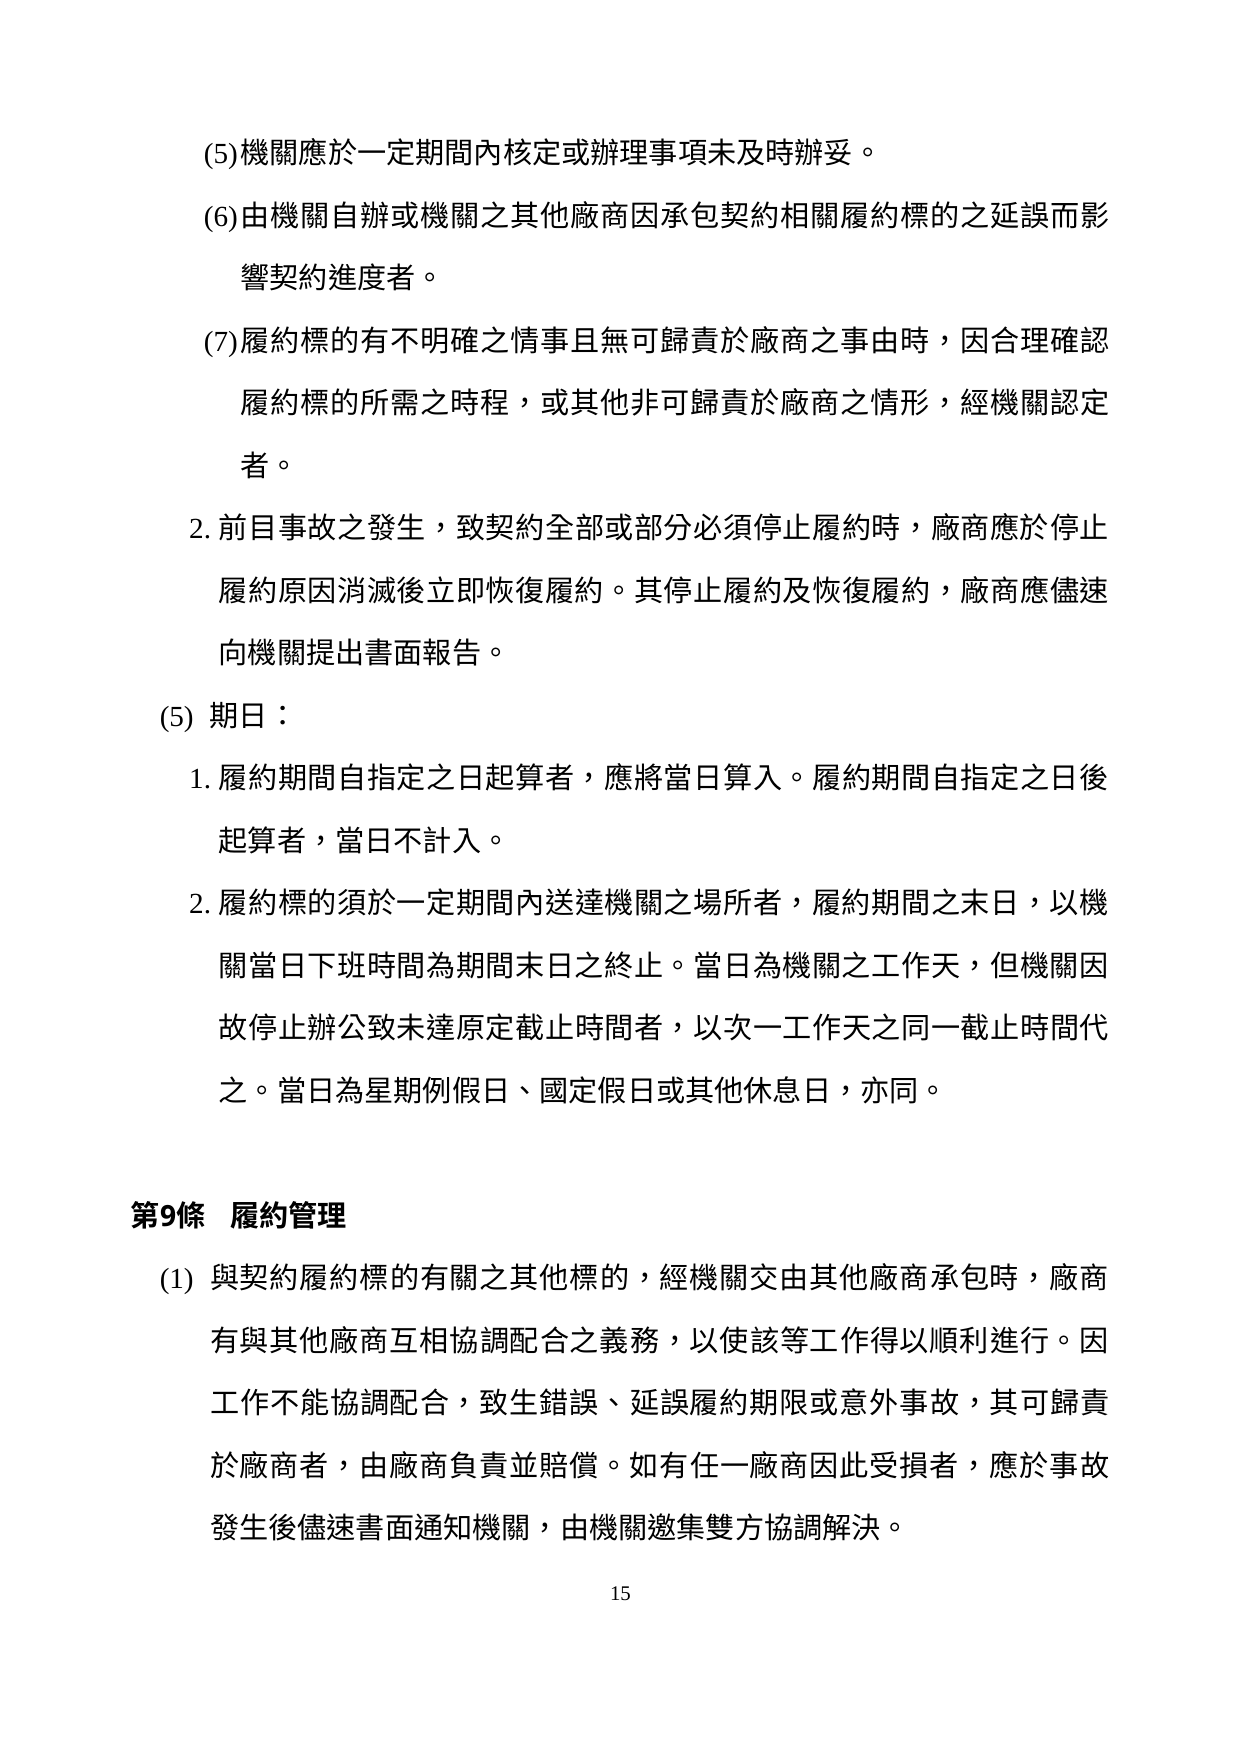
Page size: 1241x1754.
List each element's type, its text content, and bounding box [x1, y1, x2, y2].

list 履約標的須於一定期間內送達機關之場所者，履約期間之末日，以機關當日下班時間為期間末日之終止。當日為機關之工作天，但機關因故停止辦公致未達原定截止時間者，以次一工作天之同一截止時間代之。當日為星期例假日、國定假日或其他休息日，亦同。 [189, 859, 1110, 1109]
list 機關應於一定期間內核定或辦理事項未及時辦妥。 [204, 109, 1110, 172]
list 履約標的有不明確之情事且無可歸責於廠商之事由時，因合理確認履約標的所需之時程，或其他非可歸責於廠商之情形，經機關認定者。 [204, 297, 1110, 484]
list 期日： [159, 672, 1110, 734]
list 履約期間自指定之日起算者，應將當日算入。履約期間自指定之日後起算者，當日不計入。 [189, 734, 1110, 859]
list 由機關自辦或機關之其他廠商因承包契約相關履約標的之延誤而影響契約進度者。 [204, 172, 1110, 297]
list 前目事故之發生，致契約全部或部分必須停止履約時，廠商應於停止履約原因消滅後立即恢復履約。其停止履約及恢復履約，廠商應儘速向機關提出書面報告。 [189, 484, 1110, 672]
list 與契約履約標的有關之其他標的，經機關交由其他廠商承包時，廠商有與其他廠商互相協調配合之義務，以使該等工作得以順利進行。因工作不能協調配合，致生錯誤、延誤履約期限或意外事故，其可歸責於廠商者，由廠商負責並賠償。如有任一廠商因此受損者，應於事故發生後儘速書面通知機關，由機關邀集雙方協調解決。 [159, 1234, 1110, 1547]
list 履約管理 [130, 1172, 1110, 1234]
